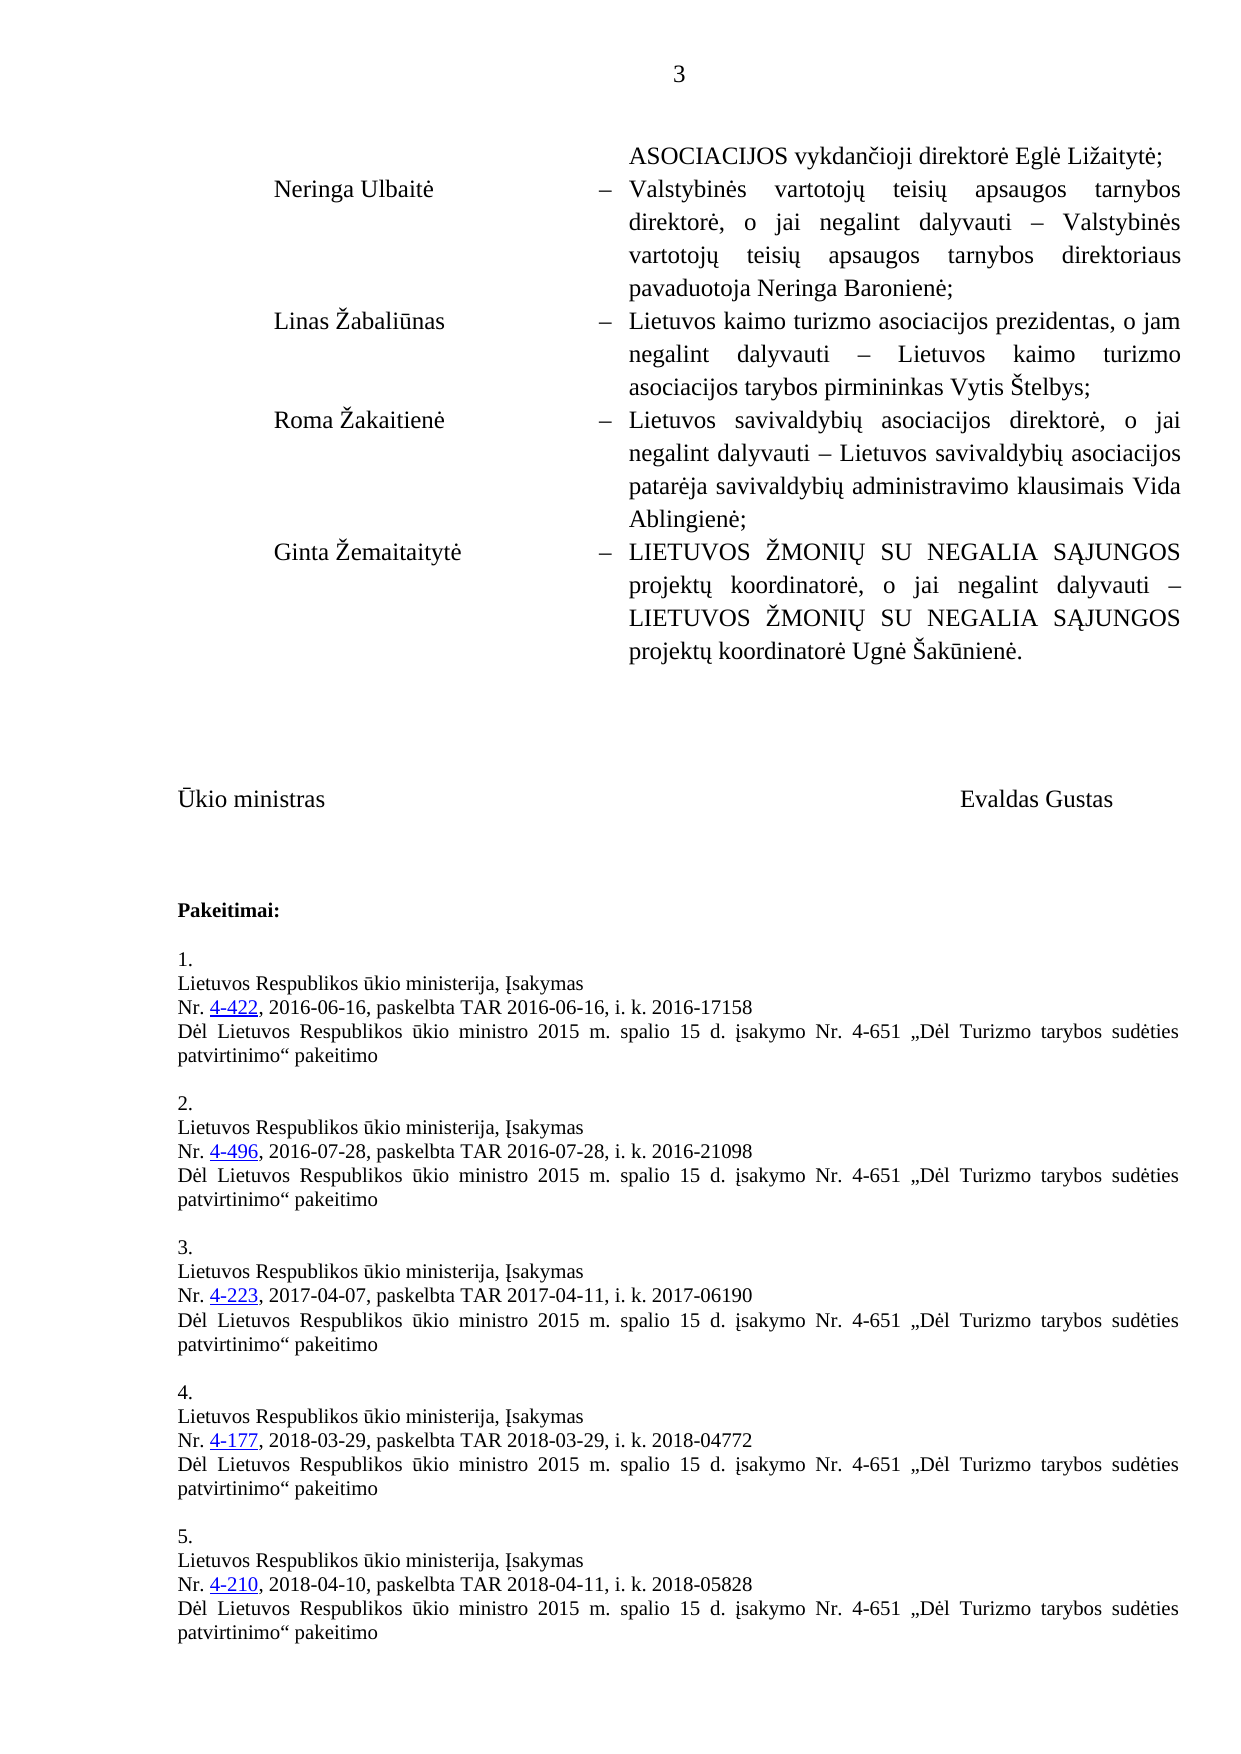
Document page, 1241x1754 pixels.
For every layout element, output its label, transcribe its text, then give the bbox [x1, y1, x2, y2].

text Lietuvos Respublikos ūkio ministerija, Įsakymas [177, 1115, 1181, 1139]
table_cell Valstybinės vartotojų teisių apsaugos tarnybos direktorė, o jai negalint dalyvauti – Valstybinės vartotojų teisių apsaugos tarnybos direktoriaus pavaduotoja Neringa Baronienė; [617, 174, 1192, 306]
text Nr. 4-496, 2016-07-28, paskelbta TAR 2016-07-28, i. k. 2016-21098 [177, 1139, 1181, 1163]
text Dėl Lietuvos Respublikos ūkio ministro 2015 m. spalio 15 d. įsakymo Nr. 4-651 „Dėl Turizmo tarybos sudėties patvirtinimo“ pakeitimo [177, 1163, 1181, 1211]
text Lietuvos Respublikos ūkio ministerija, Įsakymas [177, 1548, 1181, 1572]
table_cell – [588, 537, 617, 669]
text 3. [177, 1235, 1181, 1259]
table_cell – [588, 306, 617, 405]
table_cell Lietuvos savivaldybių asociacijos direktorė, o jai negalint dalyvauti – Lietuvos savivaldybių asociacijos patarėja savivaldybių administravimo klausimais Vida Ablingienė; [617, 405, 1192, 537]
text Nr. 4-177, 2018-03-29, paskelbta TAR 2018-03-29, i. k. 2018-04772 [177, 1428, 1181, 1452]
text 5. [177, 1524, 1181, 1548]
text Dėl Lietuvos Respublikos ūkio ministro 2015 m. spalio 15 d. įsakymo Nr. 4-651 „Dėl Turizmo tarybos sudėties patvirtinimo“ pakeitimo [177, 1307, 1181, 1356]
text 4. [177, 1380, 1181, 1404]
table_cell LIETUVOS ŽMONIŲ SU NEGALIA SĄJUNGOS projektų koordinatorė, o jai negalint dalyvauti – LIETUVOS ŽMONIŲ SU NEGALIA SĄJUNGOS projektų koordinatorė Ugnė Šakūnienė. [617, 537, 1192, 669]
text Lietuvos Respublikos ūkio ministerija, Įsakymas [177, 971, 1181, 995]
table_cell Ginta Žemaitaitytė [262, 537, 588, 669]
table_cell ASOCIACIJOS vykdančioji direktorė Eglė Ližaitytė; [617, 141, 1192, 174]
text 2. [177, 1091, 1181, 1115]
table_cell Lietuvos kaimo turizmo asociacijos prezidentas, o jam negalint dalyvauti – Lietuvos kaimo turizmo asociacijos tarybos pirmininkas Vytis Štelbys; [617, 306, 1192, 405]
text Nr. 4-422, 2016-06-16, paskelbta TAR 2016-06-16, i. k. 2016-17158 [177, 995, 1181, 1019]
text Nr. 4-223, 2017-04-07, paskelbta TAR 2017-04-11, i. k. 2017-06190 [177, 1283, 1181, 1307]
text 1. [177, 947, 1181, 971]
text Pakeitimai: [177, 898, 1181, 922]
text Dėl Lietuvos Respublikos ūkio ministro 2015 m. spalio 15 d. įsakymo Nr. 4-651 „Dėl Turizmo tarybos sudėties patvirtinimo“ pakeitimo [177, 1596, 1181, 1644]
table_cell Linas Žabaliūnas [262, 306, 588, 405]
table_cell Roma Žakaitienė [262, 405, 588, 537]
table_cell [588, 141, 617, 174]
text Dėl Lietuvos Respublikos ūkio ministro 2015 m. spalio 15 d. įsakymo Nr. 4-651 „Dėl Turizmo tarybos sudėties patvirtinimo“ pakeitimo [177, 1019, 1181, 1067]
table_cell Neringa Ulbaitė [262, 174, 588, 306]
table_cell – [588, 174, 617, 306]
text Lietuvos Respublikos ūkio ministerija, Įsakymas [177, 1259, 1181, 1283]
table_cell [262, 141, 588, 174]
text Dėl Lietuvos Respublikos ūkio ministro 2015 m. spalio 15 d. įsakymo Nr. 4-651 „Dėl Turizmo tarybos sudėties patvirtinimo“ pakeitimo [177, 1452, 1181, 1500]
table_cell – [588, 405, 617, 537]
text Nr. 4-210, 2018-04-10, paskelbta TAR 2018-04-11, i. k. 2018-05828 [177, 1572, 1181, 1596]
text Ūkio ministras Evaldas Gustas [177, 784, 1181, 813]
text Lietuvos Respublikos ūkio ministerija, Įsakymas [177, 1404, 1181, 1428]
